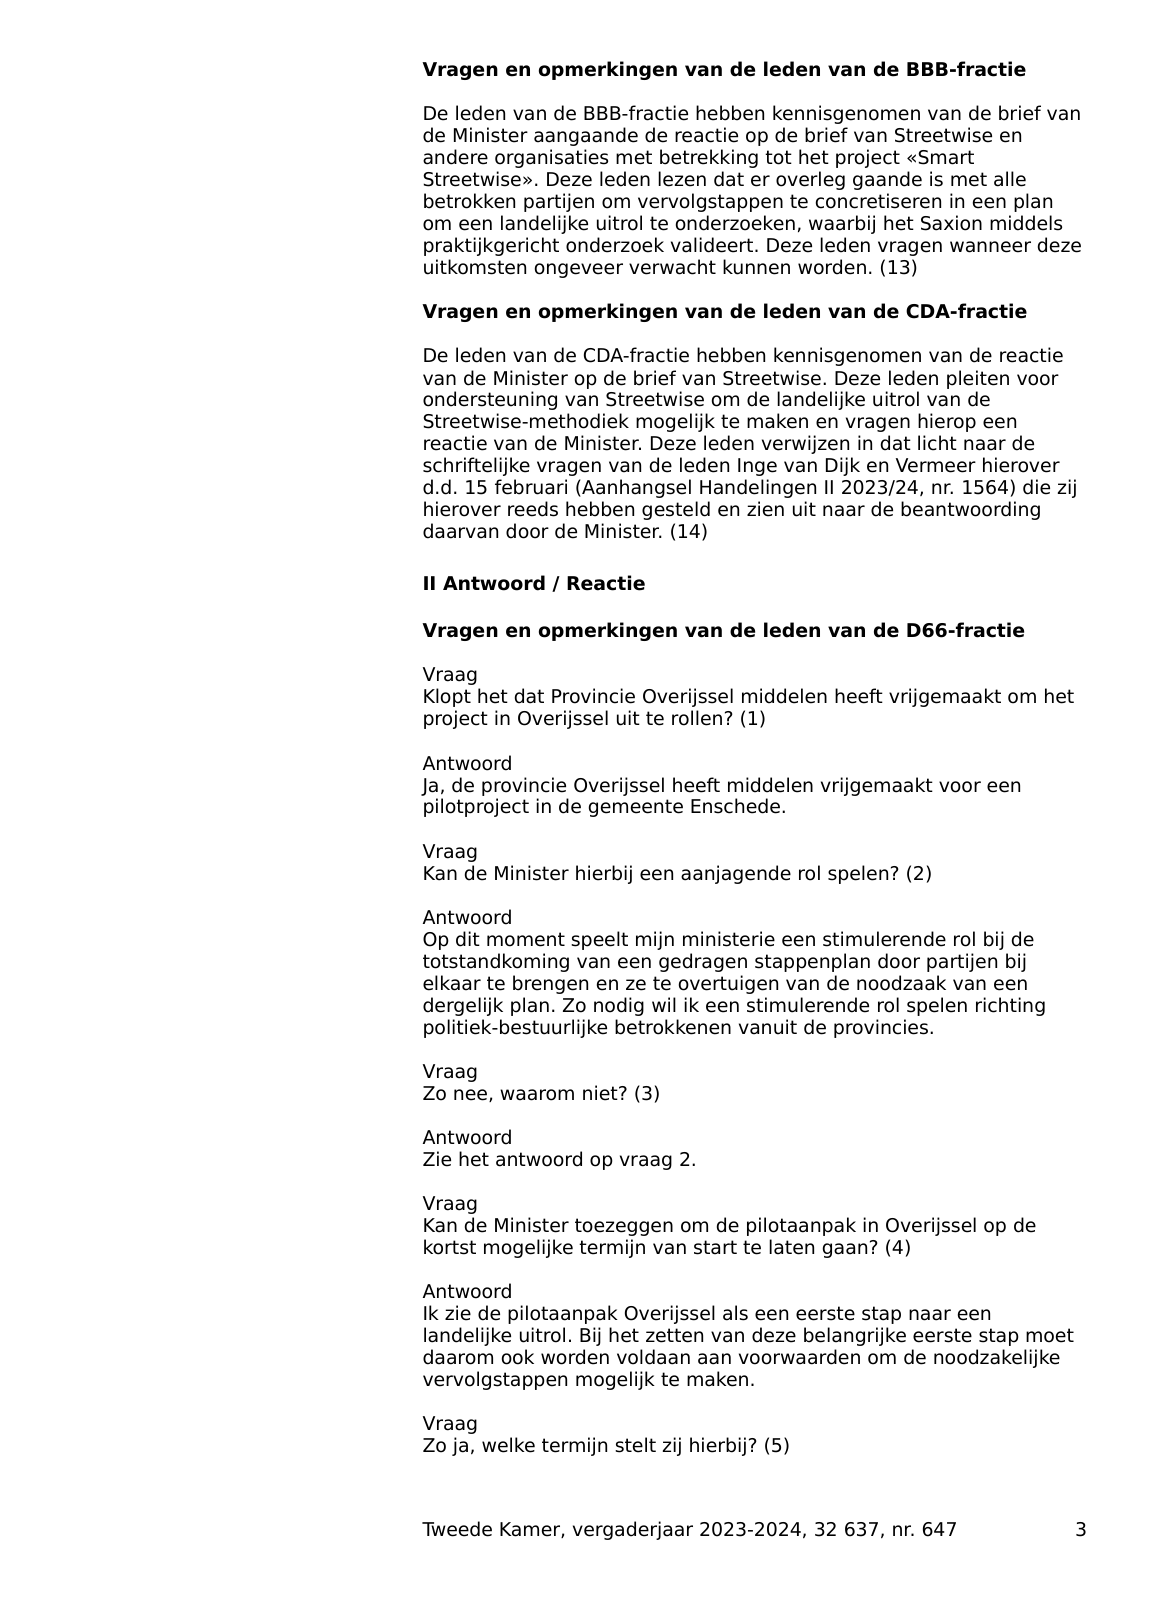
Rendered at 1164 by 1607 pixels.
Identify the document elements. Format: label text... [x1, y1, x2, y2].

text De leden van de BBB-fractie hebben kennisgenomen van de brief van de Minister aangaande de reactie op de brief van Streetwise en andere organisaties met betrekking tot het project «Smart Streetwise». Deze leden lezen dat er overleg gaande is met alle betrokken partijen om vervolgstappen te concretiseren in een plan om een landelijke uitrol te onderzoeken, waarbij het Saxion middels praktijkgericht onderzoek valideert. Deze leden vragen wanneer deze uitkomsten ongeveer verwacht kunnen worden. (13) [422, 103, 1087, 279]
text Vraag [422, 664, 1087, 686]
text Zo nee, waarom niet? (3) [422, 1083, 1087, 1105]
subtitle Vragen en opmerkingen van de leden van de BBB-fractie [422, 59, 1087, 81]
text Klopt het dat Provincie Overijssel middelen heeft vrijgemaakt om het project in Overijssel uit te rollen? (1) [422, 686, 1087, 730]
text Kan de Minister toezeggen om de pilotaanpak in Overijssel op de kortst mogelijke termijn van start te laten gaan? (4) [422, 1215, 1087, 1259]
text Ja, de provincie Overijssel heeft middelen vrijgemaakt voor een pilotproject in de gemeente Enschede. [422, 774, 1087, 818]
subtitle Vragen en opmerkingen van de leden van de D66-fractie [422, 620, 1087, 642]
text Zie het antwoord op vraag 2. [422, 1149, 1087, 1171]
text Antwoord [422, 907, 1087, 929]
text Kan de Minister hierbij een aanjagende rol spelen? (2) [422, 863, 1087, 884]
text Zo ja, welke termijn stelt zij hierbij? (5) [422, 1435, 1087, 1457]
subtitle II Antwoord / Reactie [422, 573, 1087, 595]
text Vraag [422, 1193, 1087, 1215]
text Ik zie de pilotaanpak Overijssel als een eerste stap naar een landelijke uitrol. Bij het zetten van deze belangrijke eerste stap moet daarom ook worden voldaan aan voorwaarden om de noodzakelijke vervolgstappen mogelijk te maken. [422, 1303, 1087, 1391]
subtitle Vragen en opmerkingen van de leden van de CDA-fractie [422, 301, 1087, 323]
text Antwoord [422, 1281, 1087, 1303]
text Vraag [422, 1061, 1087, 1083]
text Vraag [422, 841, 1087, 863]
text De leden van de CDA-fractie hebben kennisgenomen van de reactie van de Minister op de brief van Streetwise. Deze leden pleiten voor ondersteuning van Streetwise om de landelijke uitrol van de Streetwise-methodiek mogelijk te maken en vragen hierop een reactie van de Minister. Deze leden verwijzen in dat licht naar de schriftelijke vragen van de leden Inge van Dijk en Vermeer hierover d.d. 15 februari (Aanhangsel Handelingen II 2023/24, nr. 1564) die zij hierover reeds hebben gesteld en zien uit naar de beantwoording daarvan door de Minister. (14) [422, 345, 1087, 543]
text Vraag [422, 1413, 1087, 1435]
text Antwoord [422, 1127, 1087, 1149]
text Op dit moment speelt mijn ministerie een stimulerende rol bij de totstandkoming van een gedragen stappenplan door partijen bij elkaar te brengen en ze te overtuigen van de noodzaak van een dergelijk plan. Zo nodig wil ik een stimulerende rol spelen richting politiek-bestuurlijke betrokkenen vanuit de provincies. [422, 929, 1087, 1039]
text Antwoord [422, 752, 1087, 774]
